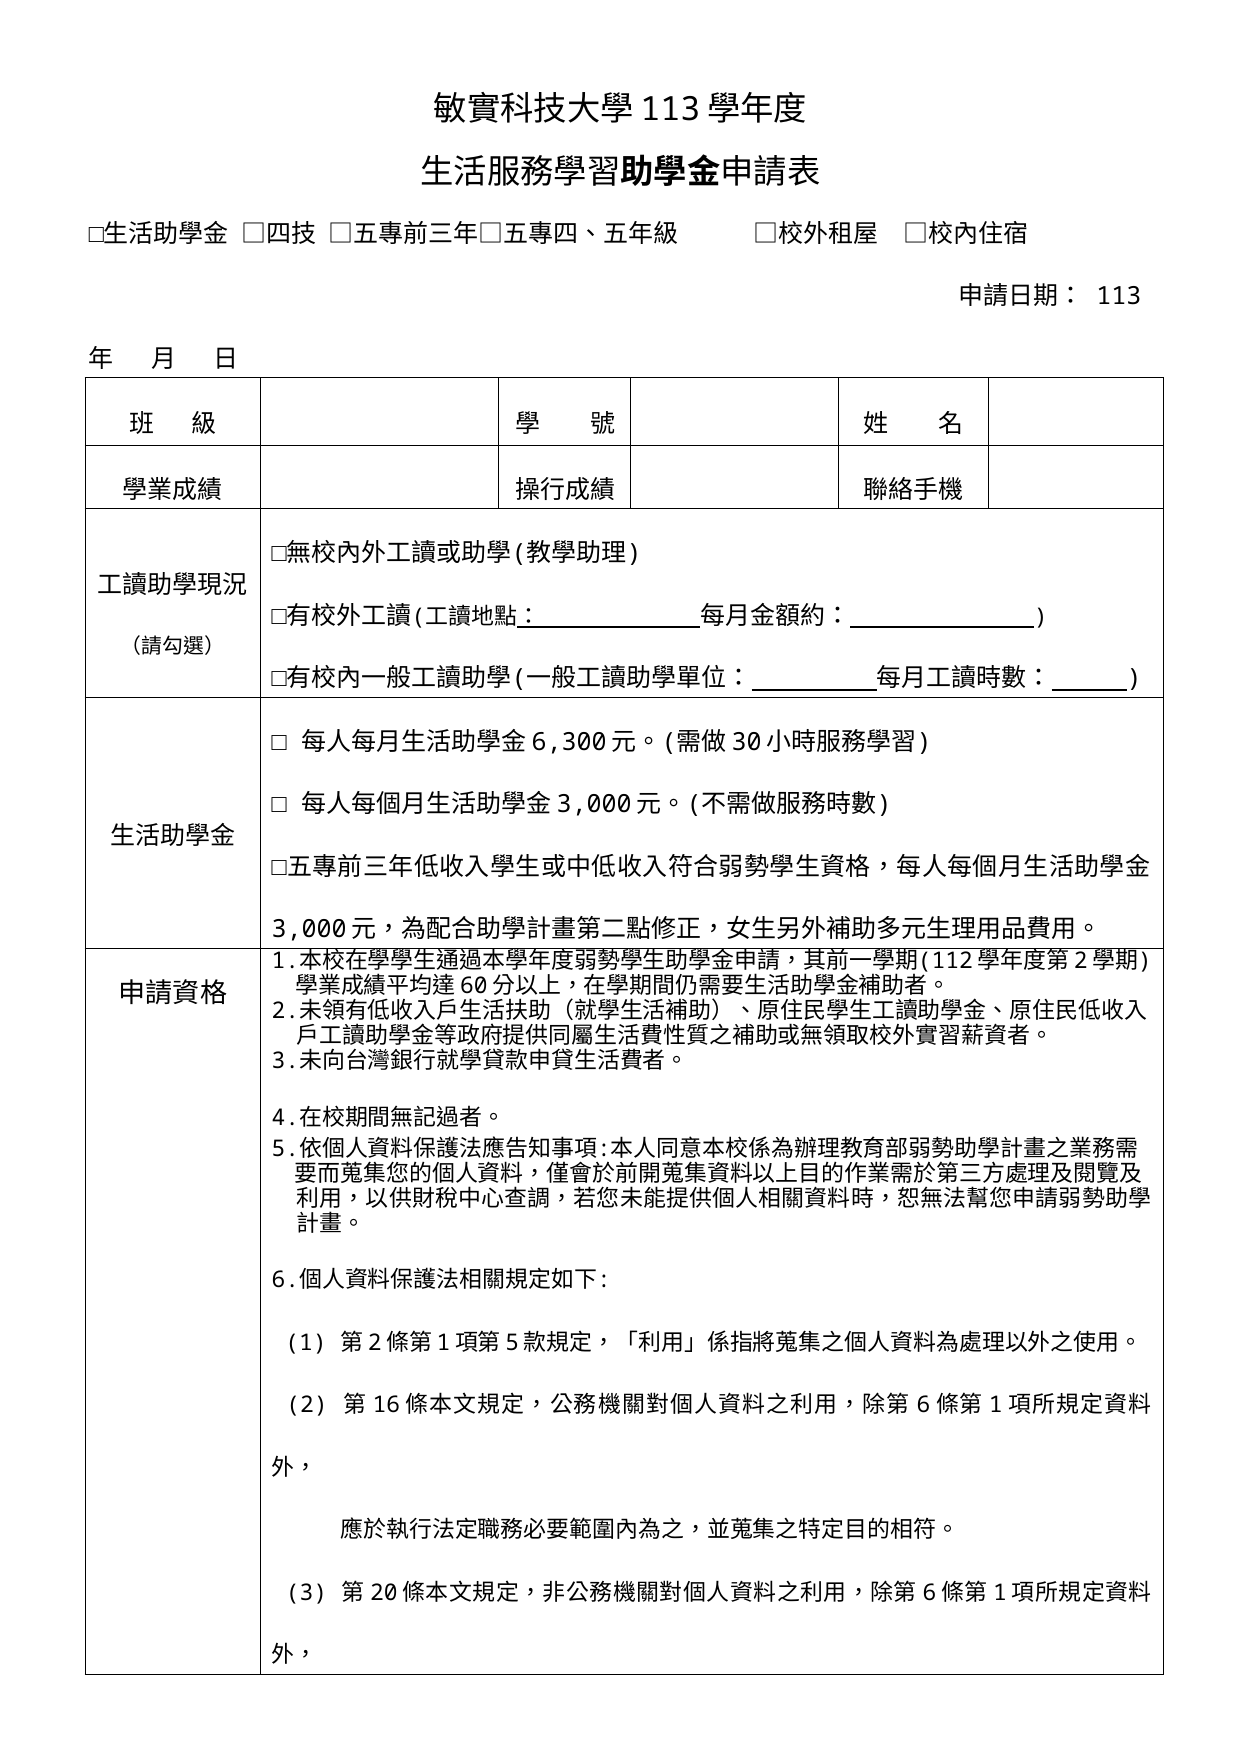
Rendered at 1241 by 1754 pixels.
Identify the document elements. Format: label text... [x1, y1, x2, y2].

text 申請日期： 113 年 月 日 [89, 252, 1152, 377]
table_cell 聯絡手機 [839, 446, 988, 508]
table_header 學 號 [499, 378, 630, 445]
table_cell 申請資格 [86, 949, 260, 1674]
table_cell 學業成績 [86, 446, 260, 508]
table_cell [989, 446, 1163, 508]
table_header [989, 378, 1163, 445]
table_header [631, 378, 838, 445]
table_cell □無校內外工讀或助學(教學助理) □有校外工讀(工讀地點： 每月金額約： ) □有校內一般工讀助學(一般工讀助學單位： 每月工讀時數： ) [261, 509, 1163, 697]
text 敏實科技大學113學年度 [89, 64, 1152, 127]
table_cell 操行成績 [499, 446, 630, 508]
table_cell [261, 446, 498, 508]
table_header 姓 名 [839, 378, 988, 445]
table_cell 生活助學金 [86, 698, 260, 948]
table_cell 1.本校在學學生通過本學年度弱勢學生助學金申請，其前一學期(112學年度第2學期)學業成績平均達60分以上，在學期間仍需要生活助學金補助者。 2.未領有低收入戶生活扶助（就學生活補助）、原住民學生工讀助學金、原住民低收入戶工讀助學金等政府提供同屬生活費性質之補助或無領取校外實習薪資者。 3.未向台灣銀行就學貸款申貸生活費者。 4.在校期間無記過者。 5.依個人資料保護法應告知事項:本人同意本校係為辦理教育部弱勢助學計畫之業務需 要而蒐集您的個人資料，僅會於前開蒐集資料以上目的作業需於第三方處理及閱覽及 利用，以供財稅中心查調，若您未能提供個人相關資料時，恕無法幫您申請弱勢助學計畫。 6.個人資料保護法相關規定如下: (1) 第2條第1項第5款規定，「利用」係指將蒐集之個人資料為處理以外之使用。 (2) 第16條本文規定，公務機關對個人資料之利用，除第6條第1項所規定資料外， 應於執行法定職務必要範圍內為之，並蒐集之特定目的相符。 (3) 第20條本文規定，非公務機關對個人資料之利用，除第6條第1項所規定資料外， [261, 949, 1163, 1674]
text 生活服務學習助學金申請表 [89, 127, 1152, 189]
text □生活助學金 □四技 □五專前三年□五專四、五年級 □校外租屋 □校內住宿 [89, 189, 1152, 252]
table_header [261, 378, 498, 445]
table_cell [631, 446, 838, 508]
table_cell □ 每人每月生活助學金6,300元。(需做30小時服務學習) □ 每人每個月生活助學金3,000元。(不需做服務時數) □五專前三年低收入學生或中低收入符合弱勢學生資格，每人每個月生活助學金3,000元，為配合助學計畫第二點修正，女生另外補助多元生理用品費用。 [261, 698, 1163, 948]
table_header 班 級 [86, 378, 260, 445]
table_cell 工讀助學現況 （請勾選） [86, 509, 260, 697]
